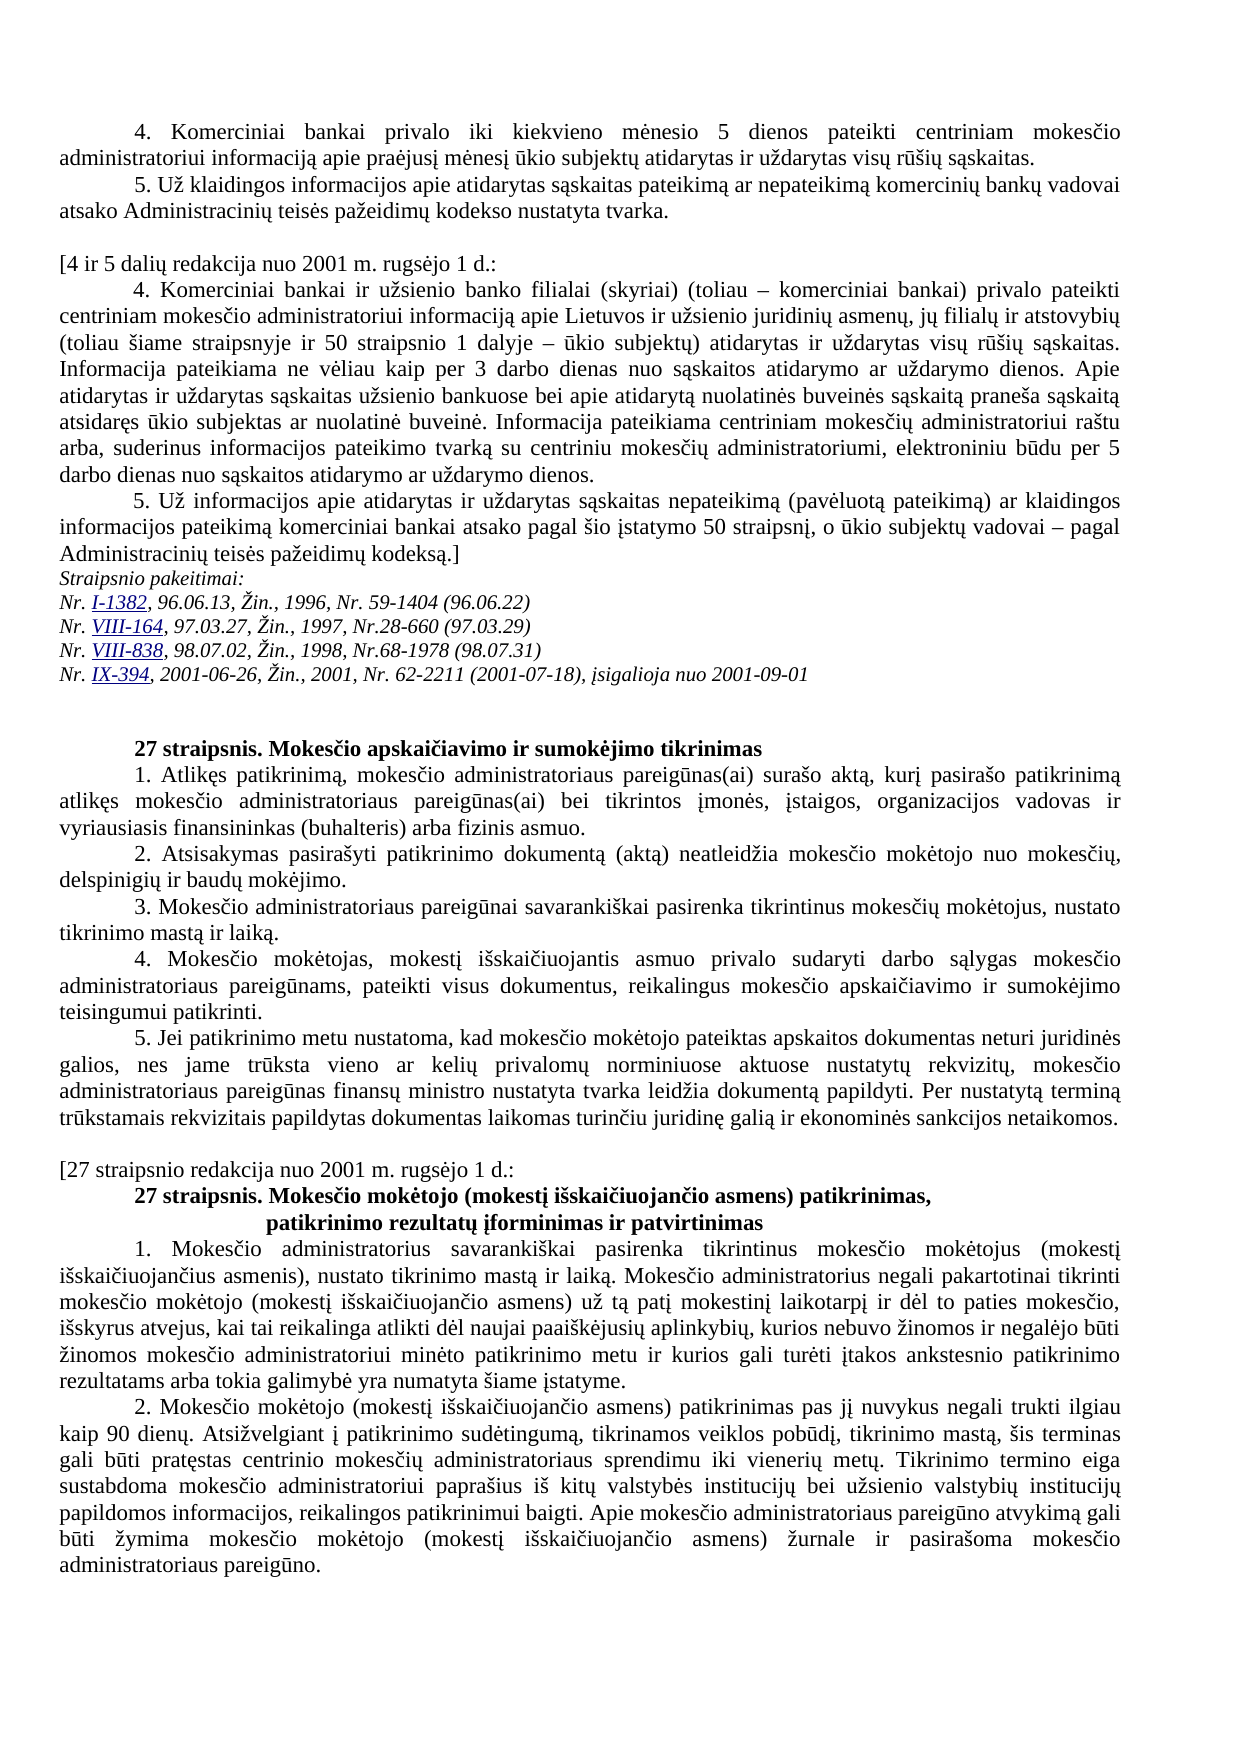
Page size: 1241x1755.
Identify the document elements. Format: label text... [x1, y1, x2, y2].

text 1. Mokesčio administratorius savarankiškai pasirenka tikrintinus mokesčio mokėtojus (mokestį išskaičiuojančius asmenis), nustato tikrinimo mastą ir laiką. Mokesčio administratorius negali pakartotinai tikrinti mokesčio mokėtojo (mokestį išskaičiuojančio asmens) už tą patį mokestinį laikotarpį ir dėl to paties mokesčio, išskyrus atvejus, kai tai reikalinga atlikti dėl naujai paaiškėjusių aplinkybių, kurios nebuvo žinomos ir negalėjo būti žinomos mokesčio administratoriui minėto patikrinimo metu ir kurios gali turėti įtakos ankstesnio patikrinimo rezultatams arba tokia galimybė yra numatyta šiame įstatyme. [59, 1235, 1122, 1393]
text 4. Komerciniai bankai privalo iki kiekvieno mėnesio 5 dienos pateikti centriniam mokesčio administratoriui informaciją apie praėjusį mėnesį ūkio subjektų atidarytas ir uždarytas visų rūšių sąskaitas. [59, 118, 1122, 171]
text 4. Komerciniai bankai ir užsienio banko filialai (skyriai) (toliau – komerciniai bankai) privalo pateikti centriniam mokesčio administratoriui informaciją apie Lietuvos ir užsienio juridinių asmenų, jų filialų ir atstovybių (toliau šiame straipsnyje ir 50 straipsnio 1 dalyje – ūkio subjektų) atidarytas ir uždarytas visų rūšių sąskaitas. Informacija pateikiama ne vėliau kaip per 3 darbo dienas nuo sąskaitos atidarymo ar uždarymo dienos. Apie atidarytas ir uždarytas sąskaitas užsienio bankuose bei apie atidarytą nuolatinės buveinės sąskaitą praneša sąskaitą atsidaręs ūkio subjektas ar nuolatinė buveinė. Informacija pateikiama centriniam mokesčių administratoriui raštu arba, suderinus informacijos pateikimo tvarką su centriniu mokesčių administratoriumi, elektroniniu būdu per 5 darbo dienas nuo sąskaitos atidarymo ar uždarymo dienos. [59, 276, 1122, 487]
text Nr. IX-394, 2001-06-26, Žin., 2001, Nr. 62-2211 (2001-07-18), įsigalioja nuo 2001-09-01 [59, 662, 1122, 686]
text Nr. VIII-838, 98.07.02, Žin., 1998, Nr.68-1978 (98.07.31) [59, 638, 1122, 662]
text [4 ir 5 dalių redakcija nuo 2001 m. rugsėjo 1 d.: [59, 250, 1122, 276]
text [27 straipsnio redakcija nuo 2001 m. rugsėjo 1 d.: [59, 1156, 1122, 1183]
text 1. Atlikęs patikrinimą, mokesčio administratoriaus pareigūnas(ai) surašo aktą, kurį pasirašo patikrinimą atlikęs mokesčio administratoriaus pareigūnas(ai) bei tikrintos įmonės, įstaigos, organizacijos vadovas ir vyriausiasis finansininkas (buhalteris) arba fizinis asmuo. [59, 761, 1122, 840]
text 4. Mokesčio mokėtojas, mokestį išskaičiuojantis asmuo privalo sudaryti darbo sąlygas mokesčio administratoriaus pareigūnams, pateikti visus dokumentus, reikalingus mokesčio apskaičiavimo ir sumokėjimo teisingumui patikrinti. [59, 945, 1122, 1024]
text 5. Už klaidingos informacijos apie atidarytas sąskaitas pateikimą ar nepateikimą komercinių bankų vadovai atsako Administracinių teisės pažeidimų kodekso nustatyta tvarka. [59, 171, 1122, 223]
text Nr. VIII-164, 97.03.27, Žin., 1997, Nr.28-660 (97.03.29) [59, 614, 1122, 638]
text 2. Mokesčio mokėtojo (mokestį išskaičiuojančio asmens) patikrinimas pas jį nuvykus negali trukti ilgiau kaip 90 dienų. Atsižvelgiant į patikrinimo sudėtingumą, tikrinamos veiklos pobūdį, tikrinimo mastą, šis terminas gali būti pratęstas centrinio mokesčių administratoriaus sprendimu iki vienerių metų. Tikrinimo termino eiga sustabdoma mokesčio administratoriui paprašius iš kitų valstybės institucijų bei užsienio valstybių institucijų papildomos informacijos, reikalingos patikrinimui baigti. Apie mokesčio administratoriaus pareigūno atvykimą gali būti žymima mokesčio mokėtojo (mokestį išskaičiuojančio asmens) žurnale ir pasirašoma mokesčio administratoriaus pareigūno. [59, 1393, 1122, 1578]
text 3. Mokesčio administratoriaus pareigūnai savarankiškai pasirenka tikrintinus mokesčių mokėtojus, nustato tikrinimo mastą ir laiką. [59, 893, 1122, 945]
text patikrinimo rezultatų įforminimas ir patvirtinimas [266, 1209, 1122, 1235]
text 5. Už informacijos apie atidarytas ir uždarytas sąskaitas nepateikimą (pavėluotą pateikimą) ar klaidingos informacijos pateikimą komerciniai bankai atsako pagal šio įstatymo 50 straipsnį, o ūkio subjektų vadovai – pagal Administracinių teisės pažeidimų kodeksą.] [59, 487, 1122, 566]
text Straipsnio pakeitimai: [59, 566, 1122, 590]
text Nr. I-1382, 96.06.13, Žin., 1996, Nr. 59-1404 (96.06.22) [59, 590, 1122, 614]
text 27 straipsnis. Mokesčio apskaičiavimo ir sumokėjimo tikrinimas [59, 734, 1122, 761]
text 2. Atsisakymas pasirašyti patikrinimo dokumentą (aktą) neatleidžia mokesčio mokėtojo nuo mokesčių, delspinigių ir baudų mokėjimo. [59, 840, 1122, 893]
text 27 straipsnis. Mokesčio mokėtojo (mokestį išskaičiuojančio asmens) patikrinimas, [134, 1183, 1122, 1209]
text 5. Jei patikrinimo metu nustatoma, kad mokesčio mokėtojo pateiktas apskaitos dokumentas neturi juridinės galios, nes jame trūksta vieno ar kelių privalomų norminiuose aktuose nustatytų rekvizitų, mokesčio administratoriaus pareigūnas finansų ministro nustatyta tvarka leidžia dokumentą papildyti. Per nustatytą terminą trūkstamais rekvizitais papildytas dokumentas laikomas turinčiu juridinę galią ir ekonominės sankcijos netaikomos. [59, 1024, 1122, 1130]
